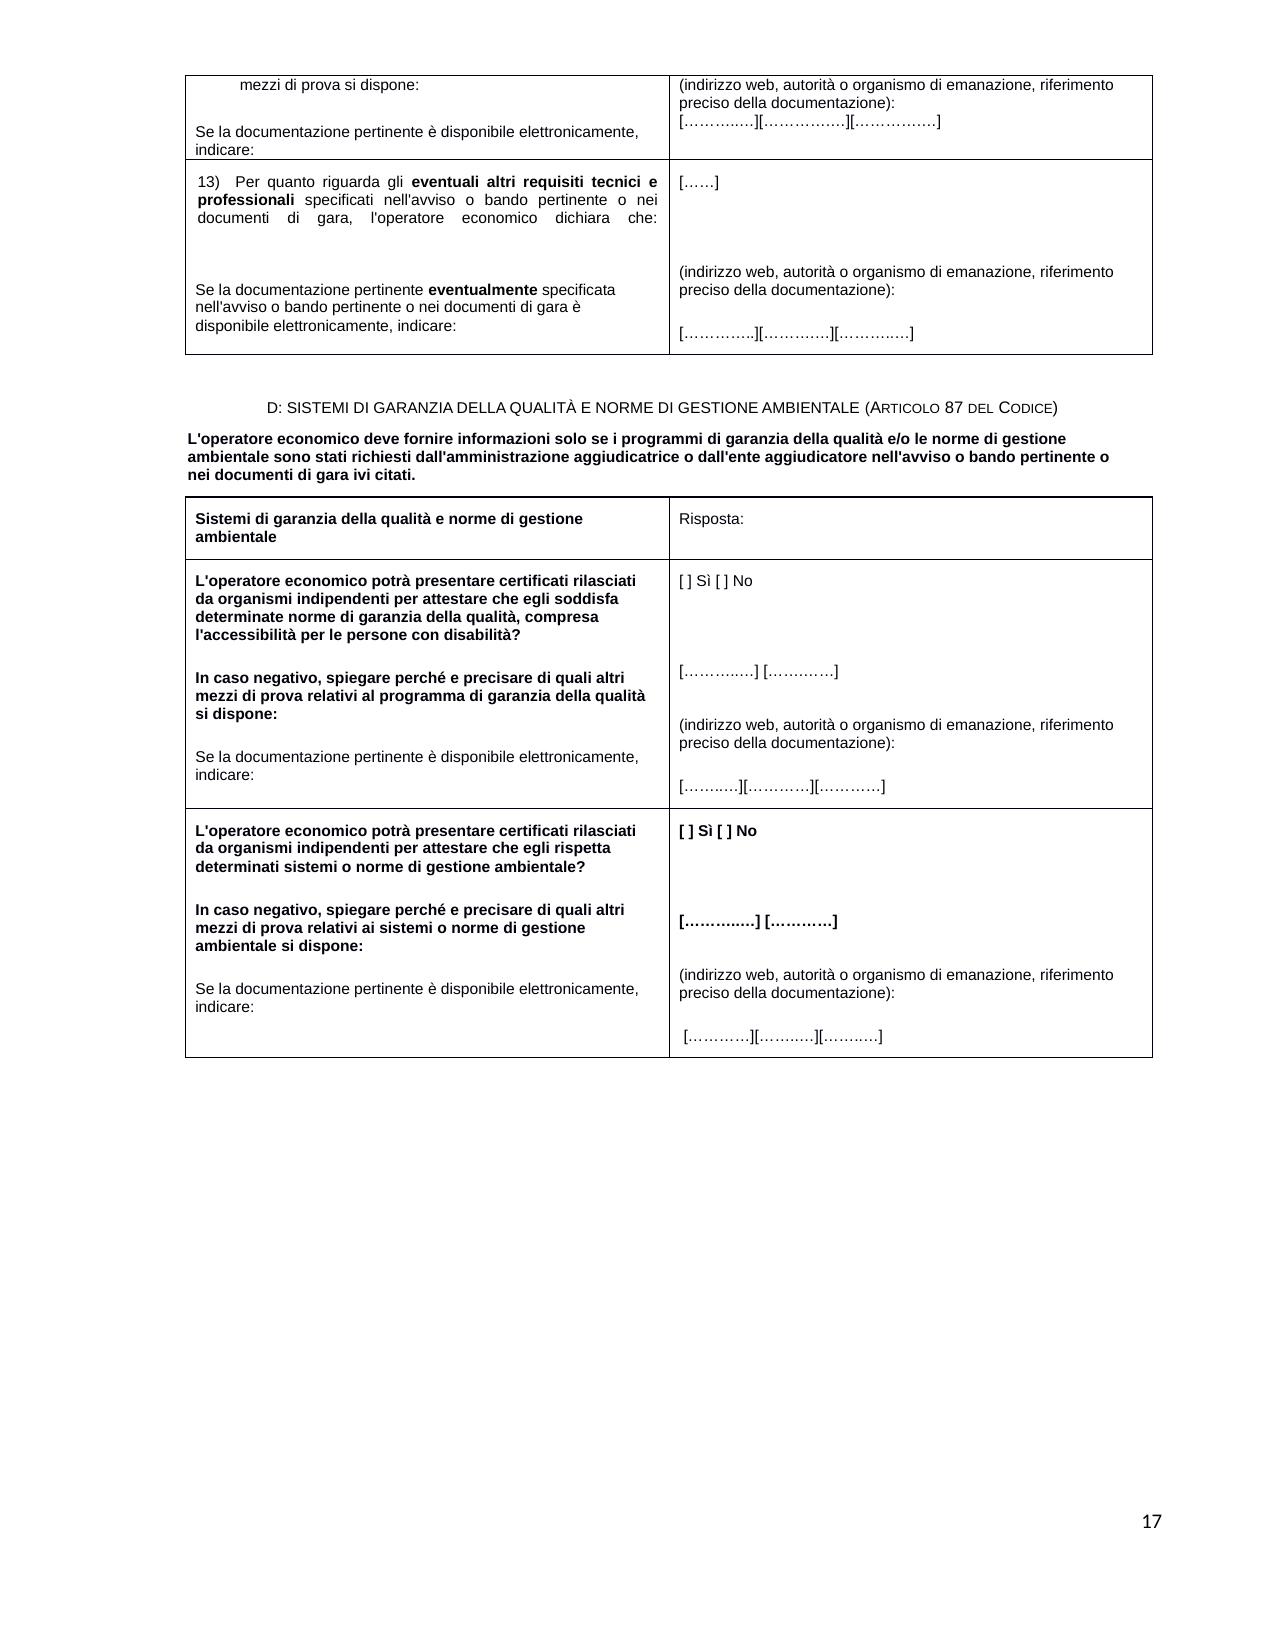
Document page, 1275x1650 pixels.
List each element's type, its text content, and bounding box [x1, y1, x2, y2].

table_cell mezzi di prova si dispone: Se la documentazione pertinente è disponibile elettronicamente, indicare: [186, 76, 669, 159]
table_cell 13) Per quanto riguarda gli eventuali altri requisiti tecnici e professionali specificati nell'avviso o bando pertinente o nei documenti di gara, l'operatore economico dichiara che: Se la documentazione pertinente eventualmente specificata nell'avviso o bando pertinente o nei documenti di gara è disponibile elettronicamente, indicare: [186, 160, 669, 354]
table_header Sistemi di garanzia della qualità e norme di gestione ambientale [186, 498, 669, 558]
table_cell L'operatore economico potrà presentare certificati rilasciati da organismi indipendenti per attestare che egli rispetta determinati sistemi o norme di gestione ambientale? In caso negativo, spiegare perché e precisare di quali altri mezzi di prova relativi ai sistemi o norme di gestione ambientale si dispone: Se la documentazione pertinente è disponibile elettronicamente, indicare: [186, 809, 669, 1057]
title D: SISTEMI di garanzia della qualità e norme di gestione ambientale (Articolo 87 del Codice) [187, 398, 1137, 417]
table_cell [ ] Sì [ ] No [………..…] […………] (indirizzo web, autorità o organismo di emanazione, riferimento preciso della documentazione): […………][……..…][……..…] [670, 809, 1152, 1057]
table_cell L'operatore economico potrà presentare certificati rilasciati da organismi indipendenti per attestare che egli soddisfa determinate norme di garanzia della qualità, compresa l'accessibilità per le persone con disabilità? In caso negativo, spiegare perché e precisare di quali altri mezzi di prova relativi al programma di garanzia della qualità si dispone: Se la documentazione pertinente è disponibile elettronicamente, indicare: [186, 560, 669, 808]
table_cell (indirizzo web, autorità o organismo di emanazione, riferimento preciso della documentazione): [………..…][………….…][………….…] [670, 76, 1152, 159]
table_cell [ ] Sì [ ] No [………..…] […….……] (indirizzo web, autorità o organismo di emanazione, riferimento preciso della documentazione): [……..…][…………][…………] [670, 560, 1152, 808]
table_header Risposta: [670, 498, 1152, 558]
text L'operatore economico deve fornire informazioni solo se i programmi di garanzia della qualità e/o le norme di gestione ambientale sono stati richiesti dall'amministrazione aggiudicatrice o dall'ente aggiudicatore nell'avviso o bando pertinente o nei documenti di gara ivi citati. [187, 430, 1137, 484]
table_cell [……] (indirizzo web, autorità o organismo di emanazione, riferimento preciso della documentazione): […………..][……….…][………..…] [670, 160, 1152, 354]
